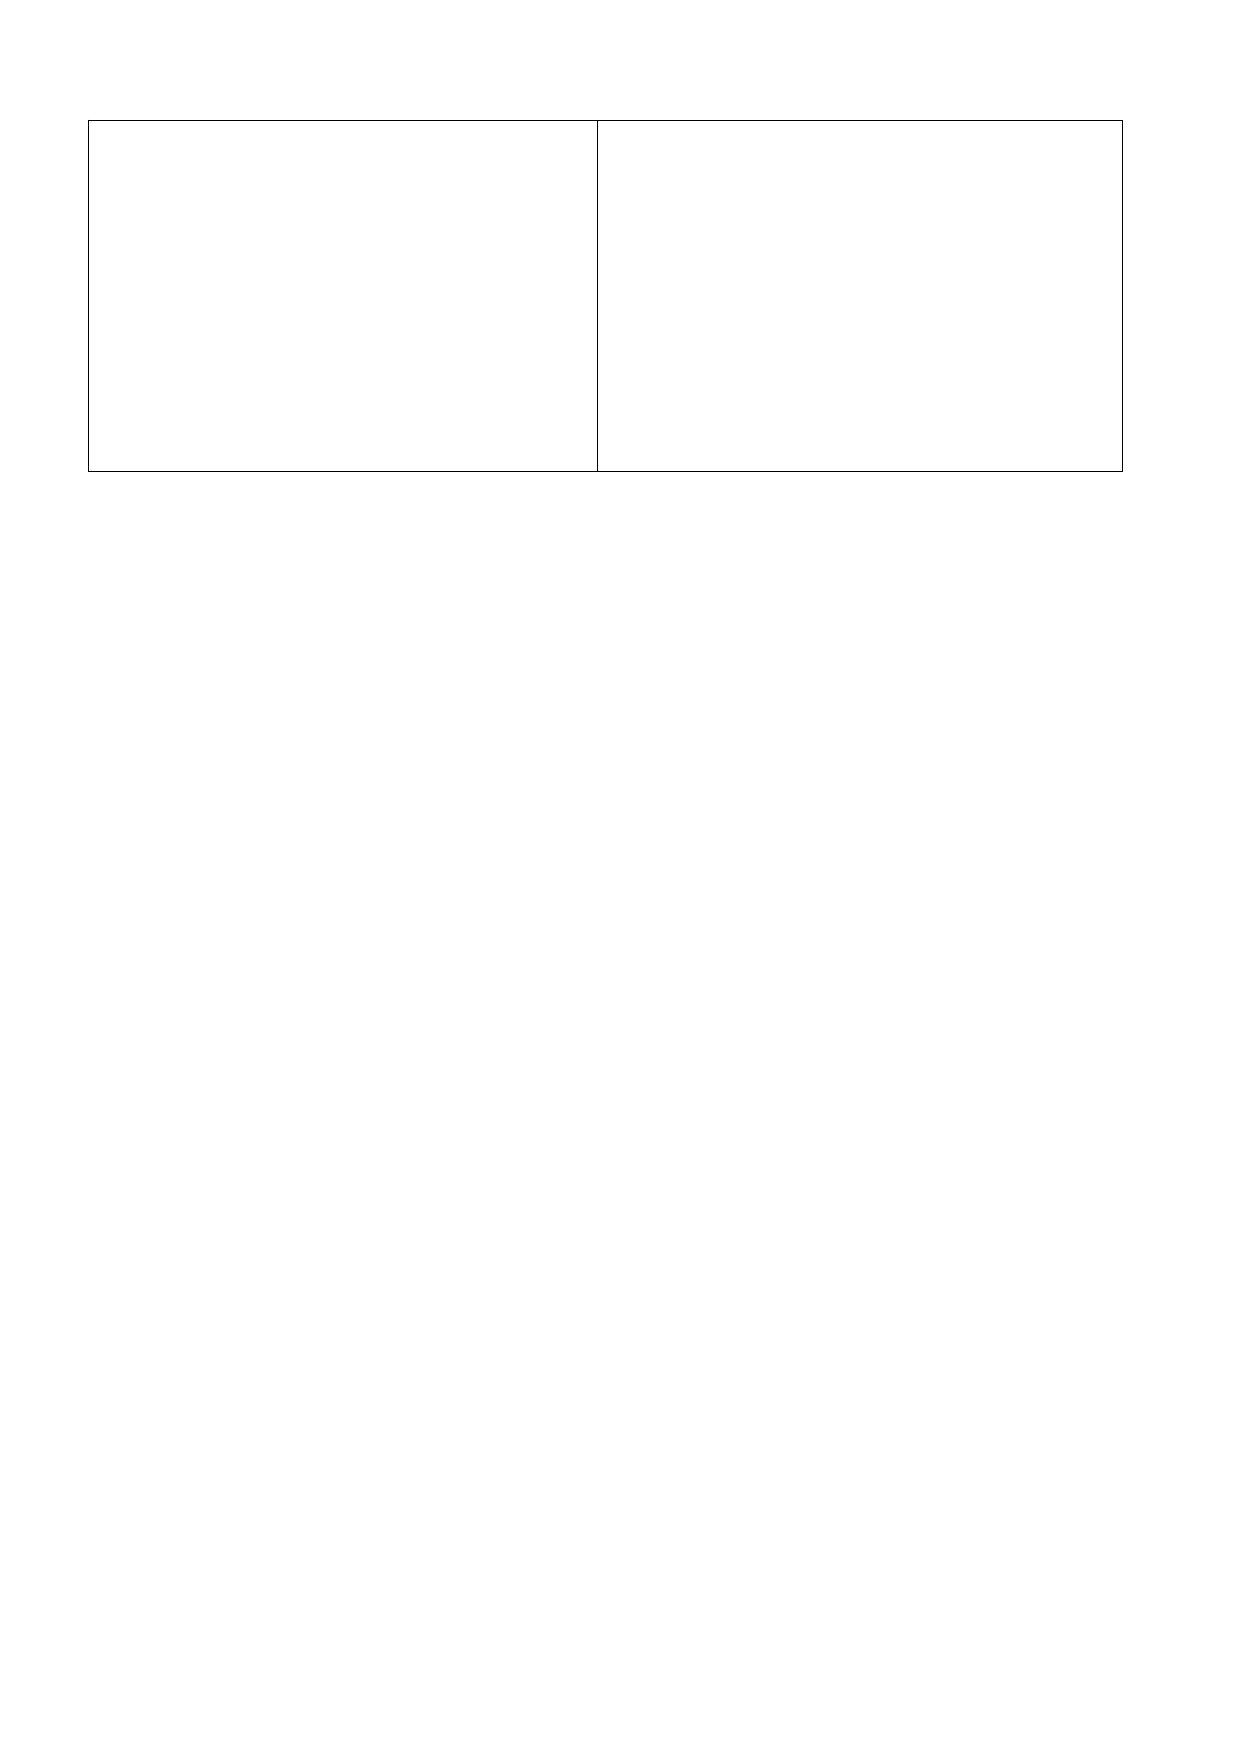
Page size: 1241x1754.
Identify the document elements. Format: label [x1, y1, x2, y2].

table_cell [89, 121, 597, 471]
table_cell [598, 121, 1122, 471]
